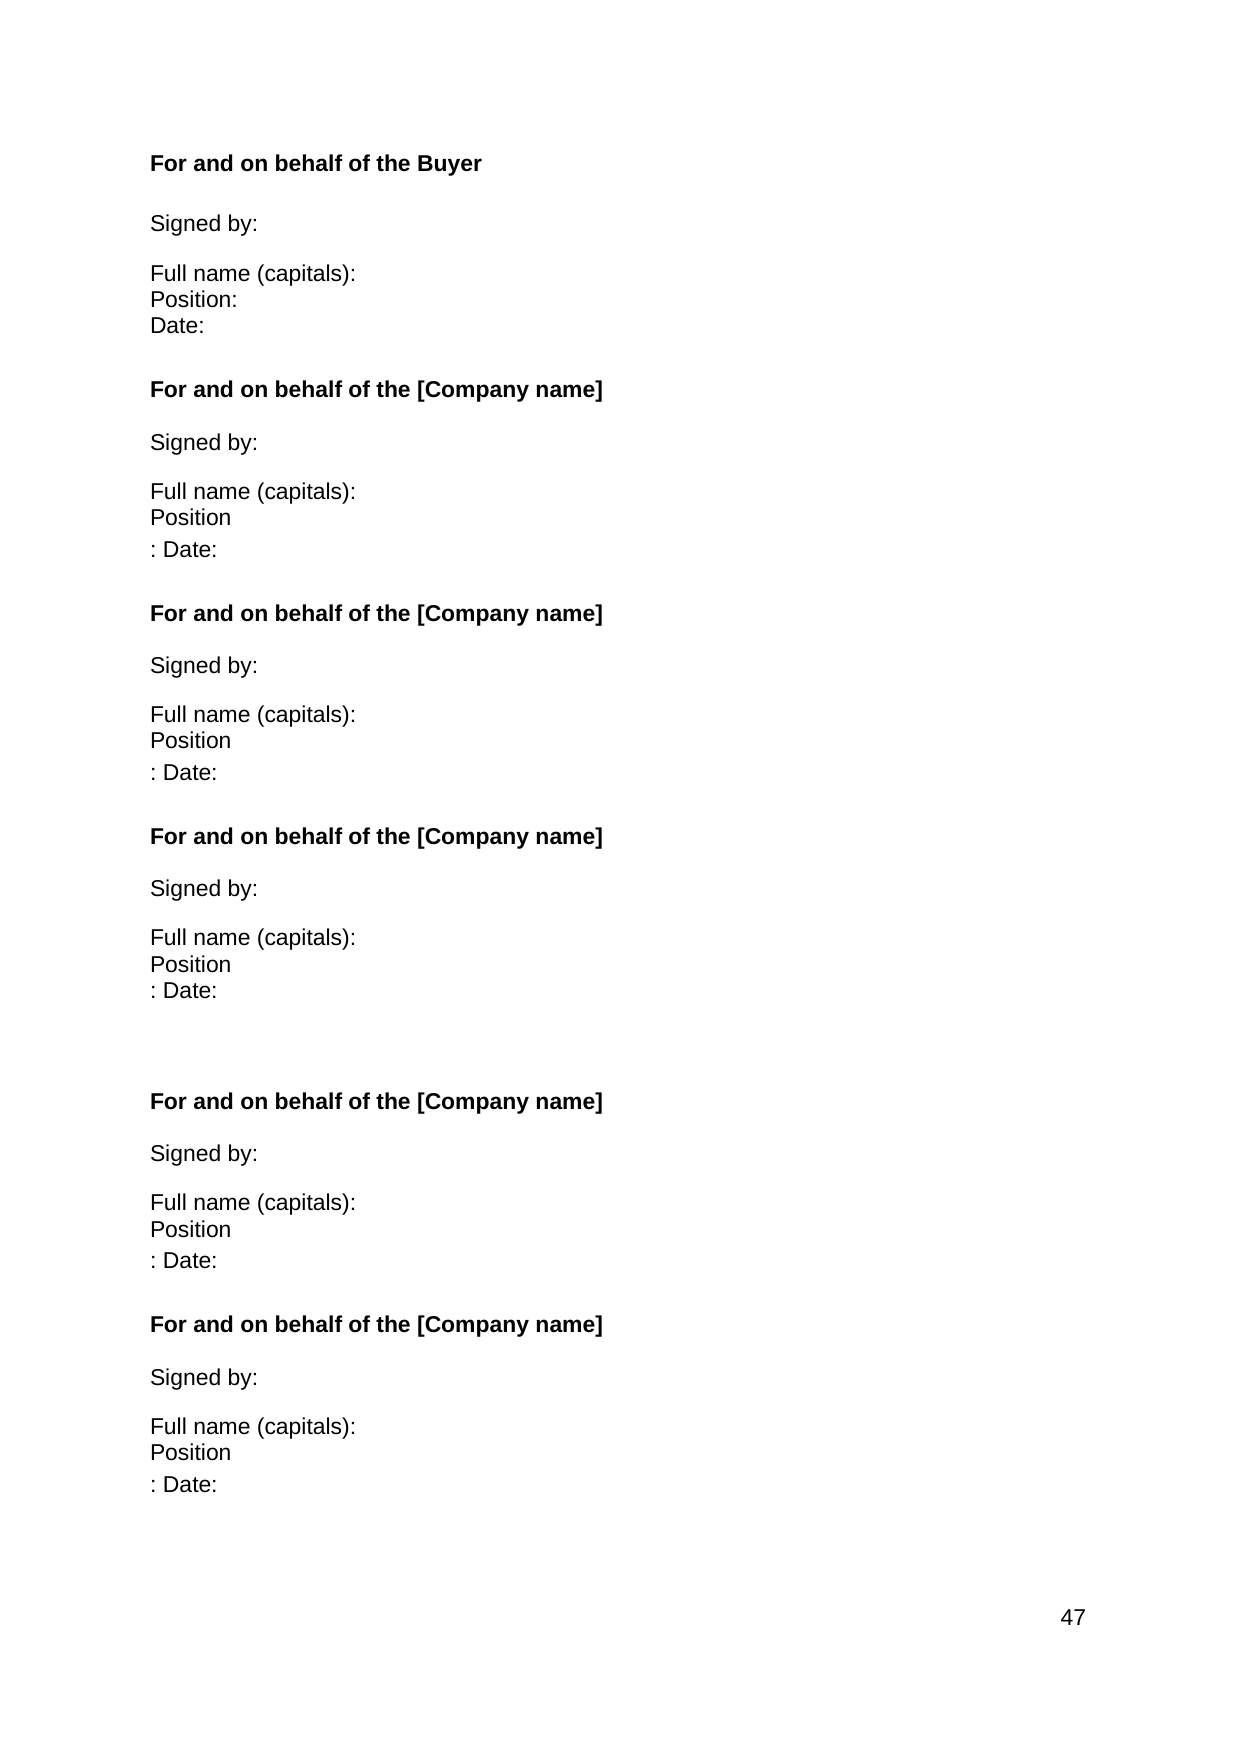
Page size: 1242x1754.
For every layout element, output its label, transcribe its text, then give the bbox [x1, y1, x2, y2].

subtitle For and on behalf of the [Company name] [150, 599, 709, 626]
subtitle For and on behalf of the Buyer [150, 150, 709, 176]
subtitle Signed by: [150, 210, 1090, 237]
subtitle Full name (capitals): [150, 478, 1090, 504]
subtitle Date: [150, 312, 1090, 339]
subtitle For and on behalf of the [Company name] [150, 376, 709, 403]
subtitle Signed by: [150, 652, 1090, 678]
subtitle Signed by: [150, 1363, 1090, 1390]
subtitle Position: Date: [150, 951, 236, 1003]
subtitle For and on behalf of the [Company name] [150, 1311, 709, 1337]
subtitle For and on behalf of the [Company name] [150, 1088, 709, 1114]
subtitle Position: Date: [150, 1216, 236, 1274]
subtitle Position: [150, 286, 1090, 312]
subtitle Full name (capitals): [150, 924, 1090, 951]
subtitle Position: Date: [150, 1439, 236, 1497]
subtitle Full name (capitals): [150, 1413, 1090, 1439]
subtitle Signed by: [150, 429, 1090, 455]
subtitle Signed by: [150, 875, 1090, 901]
subtitle Position: Date: [150, 504, 236, 562]
subtitle For and on behalf of the [Company name] [150, 823, 709, 849]
subtitle Full name (capitals): [150, 260, 1090, 286]
subtitle Full name (capitals): [150, 1189, 1090, 1216]
subtitle Position: Date: [150, 727, 236, 785]
subtitle Signed by: [150, 1140, 1090, 1166]
subtitle Full name (capitals): [150, 701, 1090, 727]
